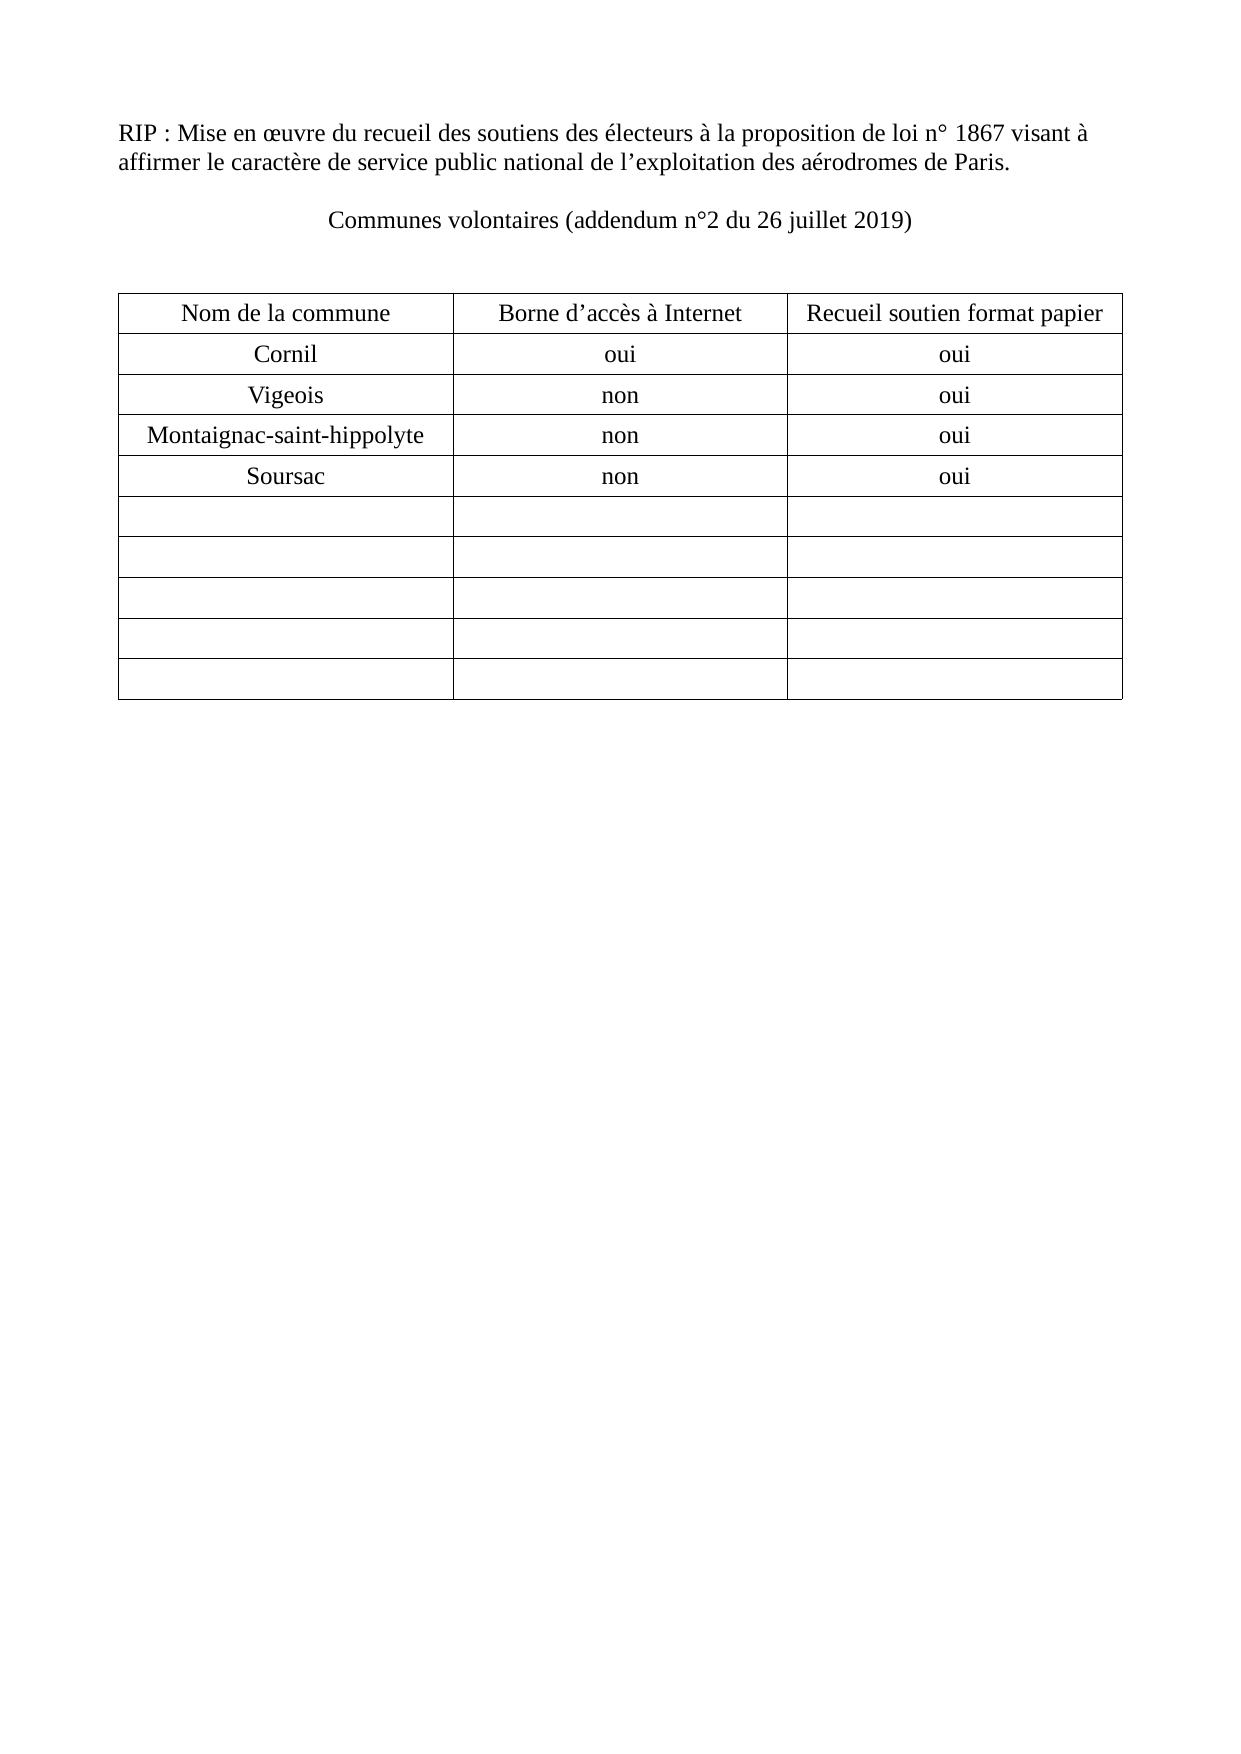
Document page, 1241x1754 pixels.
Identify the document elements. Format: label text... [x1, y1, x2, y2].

table_cell [788, 659, 1122, 699]
table_cell non [454, 415, 787, 455]
table_cell Cornil [119, 334, 453, 374]
table_cell Vigeois [119, 375, 453, 414]
table_cell [454, 659, 787, 699]
table_cell oui [788, 375, 1122, 414]
table_cell [119, 659, 453, 699]
table_cell [454, 497, 787, 536]
table_cell [788, 619, 1122, 658]
table_cell oui [788, 334, 1122, 374]
table_cell [788, 578, 1122, 617]
text RIP : Mise en œuvre du recueil des soutiens des électeurs à la proposition de loi n° 1867 visant à affirmer le caractère de service public national de l’exploitation des aérodromes de Paris. [118, 118, 1122, 176]
table_cell non [454, 456, 787, 496]
table_cell [788, 497, 1122, 536]
table_cell [119, 619, 453, 658]
table_header Borne d’accès à Internet [454, 294, 787, 333]
table_cell [454, 578, 787, 617]
table_cell [788, 537, 1122, 577]
table_cell [454, 619, 787, 658]
table_cell Soursac [119, 456, 453, 496]
table_cell [119, 497, 453, 536]
text Communes volontaires (addendum n°2 du 26 juillet 2019) [118, 205, 1122, 234]
table_cell [119, 537, 453, 577]
table_cell [454, 537, 787, 577]
table_cell oui [454, 334, 787, 374]
table_header Recueil soutien format papier [788, 294, 1122, 333]
table_cell Montaignac-saint-hippolyte [119, 415, 453, 455]
table_cell oui [788, 456, 1122, 496]
table_cell oui [788, 415, 1122, 455]
table_cell non [454, 375, 787, 414]
table_header Nom de la commune [119, 294, 453, 333]
table_cell [119, 578, 453, 617]
